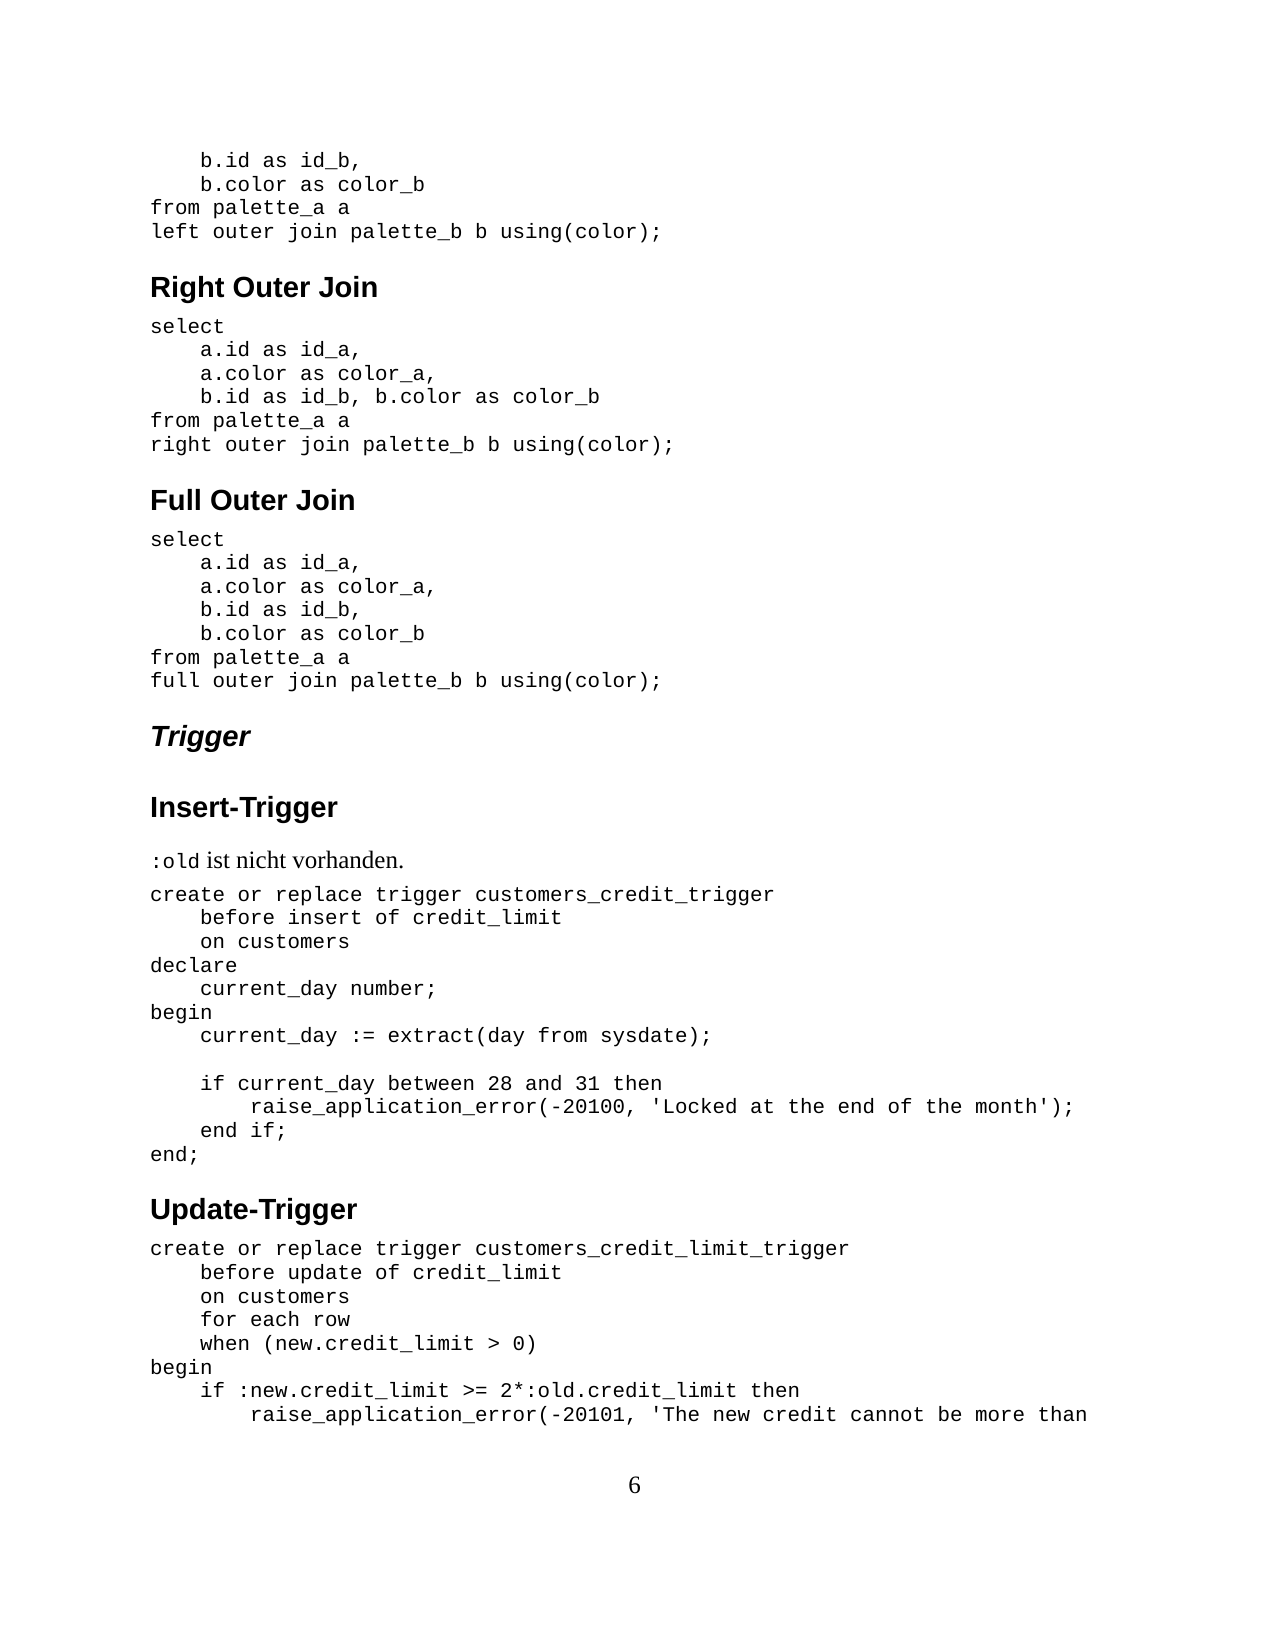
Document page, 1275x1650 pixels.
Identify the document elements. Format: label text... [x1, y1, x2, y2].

subtitle Full Outer Join [150, 482, 1125, 516]
text begin [150, 1002, 1125, 1026]
text select [150, 528, 1125, 552]
text declare [150, 954, 1125, 978]
text current_day := extract(day from sysdate); [150, 1026, 1125, 1049]
text :old ist nicht vorhanden. [150, 845, 1125, 875]
text begin [150, 1357, 1125, 1380]
text a.color as color_a, [150, 576, 1125, 599]
text full outer join palette_b b using(color); [150, 670, 1125, 694]
text end if; [150, 1120, 1125, 1144]
text create or replace trigger customers_credit_limit_trigger [150, 1238, 1125, 1262]
text from palette_a a [150, 197, 1125, 221]
subtitle Insert-Trigger [150, 790, 1125, 824]
subtitle Trigger [150, 719, 1125, 753]
text right outer join palette_b b using(color); [150, 434, 1125, 457]
text b.id as id_b, b.color as color_b [150, 387, 1125, 410]
text on customers [150, 1286, 1125, 1309]
text raise_application_error(-20100, 'Locked at the end of the month'); [150, 1096, 1125, 1120]
text end; [150, 1144, 1125, 1167]
text select [150, 316, 1125, 339]
text current_day number; [150, 978, 1125, 1002]
text create or replace trigger customers_credit_trigger [150, 884, 1125, 907]
text from palette_a a [150, 410, 1125, 434]
text on customers [150, 931, 1125, 954]
text if :new.credit_limit >= 2*:old.credit_limit then [150, 1380, 1125, 1404]
text left outer join palette_b b using(color); [150, 221, 1125, 244]
text b.id as id_b, [150, 599, 1125, 623]
subtitle Update-Trigger [150, 1192, 1125, 1226]
text b.color as color_b [150, 174, 1125, 197]
subtitle Right Outer Join [150, 269, 1125, 303]
text raise_application_error(-20101, 'The new credit cannot be more than [150, 1404, 1125, 1428]
text a.id as id_a, [150, 339, 1125, 363]
text for each row [150, 1309, 1125, 1333]
text when (new.credit_limit > 0) [150, 1333, 1125, 1357]
text a.color as color_a, [150, 363, 1125, 387]
text a.id as id_a, [150, 552, 1125, 576]
text from palette_a a [150, 647, 1125, 670]
text if current_day between 28 and 31 then [150, 1073, 1125, 1096]
text b.id as id_b, [150, 150, 1125, 174]
text b.color as color_b [150, 623, 1125, 647]
text before insert of credit_limit [150, 907, 1125, 931]
text before update of credit_limit [150, 1262, 1125, 1286]
